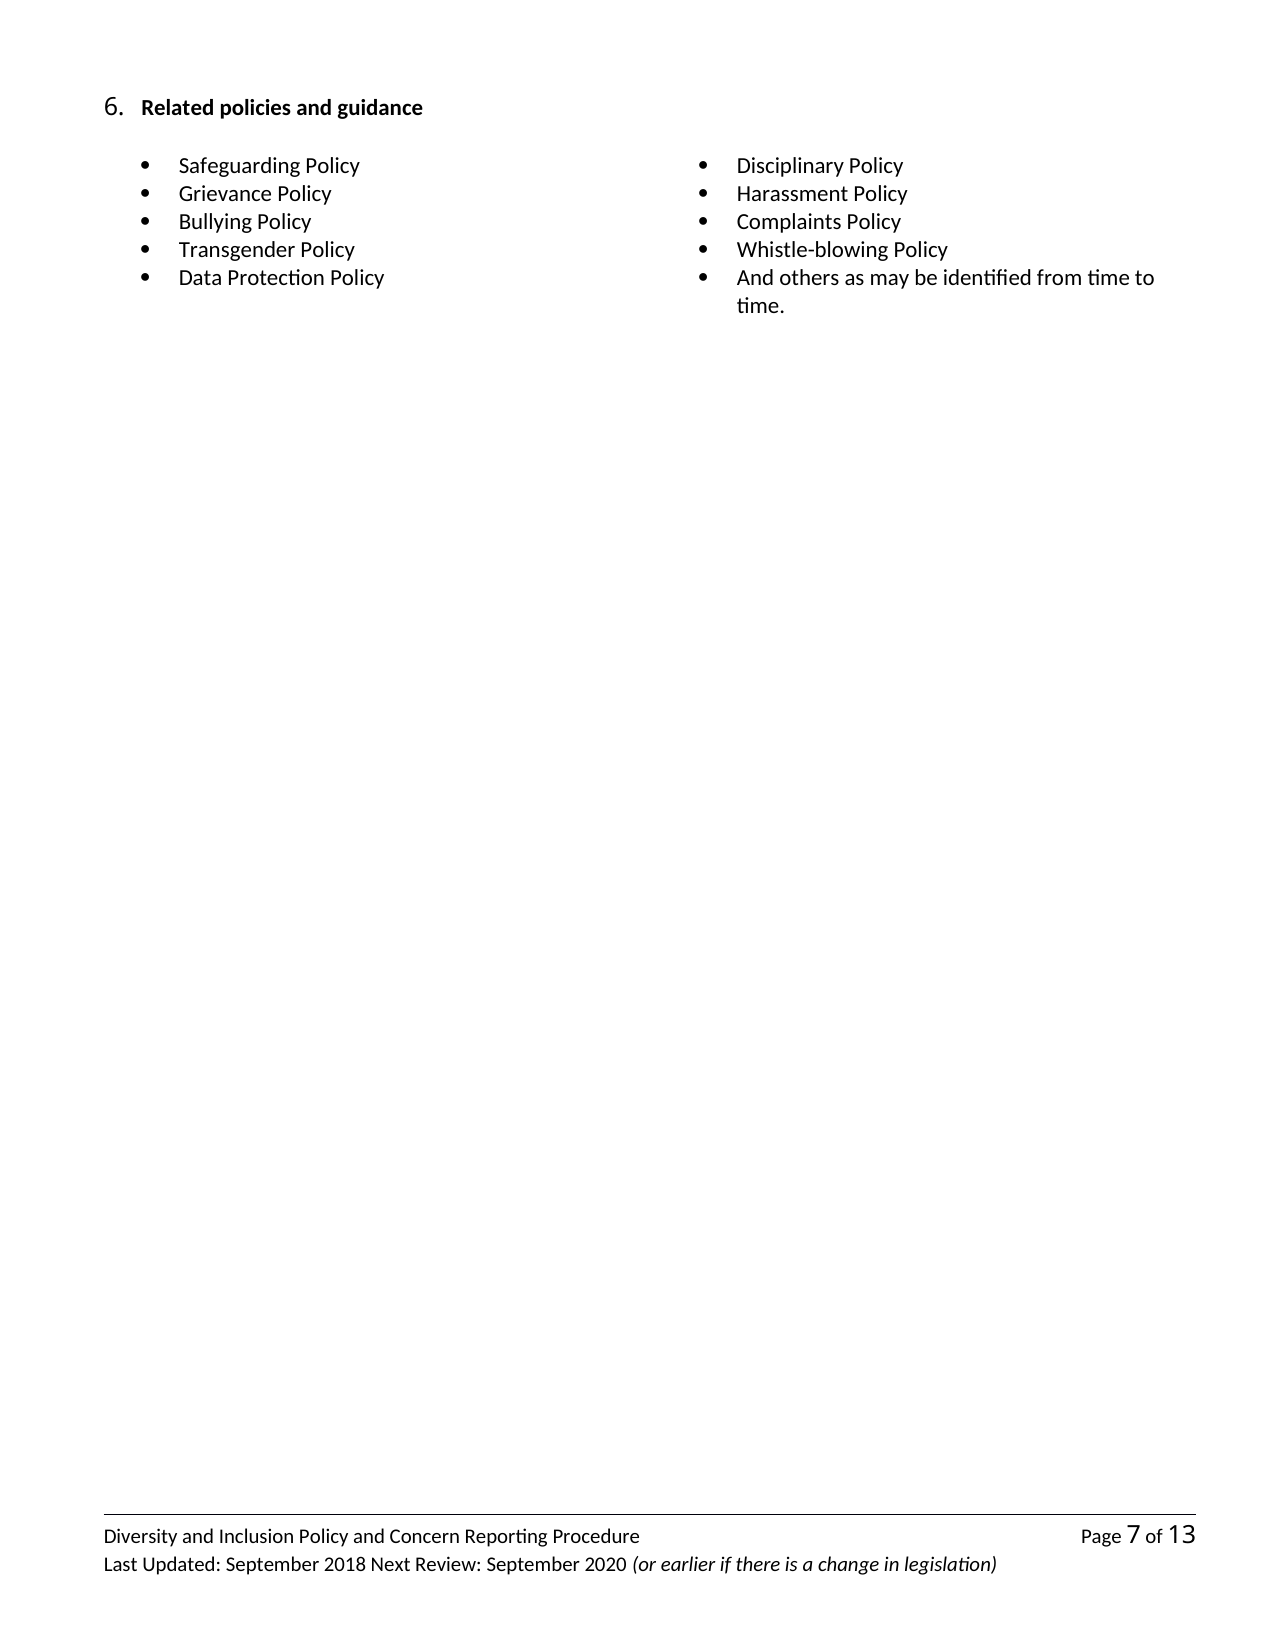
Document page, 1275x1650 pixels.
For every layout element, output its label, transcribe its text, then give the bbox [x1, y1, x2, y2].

table_cell Whistle-blowing Policy [650, 235, 1207, 263]
table_cell And others as may be identified from time to time. [650, 263, 1207, 319]
table_cell Grievance Policy [92, 179, 650, 207]
table_cell Data Protection Policy [92, 263, 650, 319]
table_cell Complaints Policy [650, 207, 1207, 235]
table_cell Bullying Policy [92, 207, 650, 235]
table_header Disciplinary Policy [650, 151, 1207, 179]
table_cell Transgender Policy [92, 235, 650, 263]
list Related policies and guidance [103, 89, 1196, 123]
table_cell Harassment Policy [650, 179, 1207, 207]
table_header Safeguarding Policy [92, 151, 650, 179]
